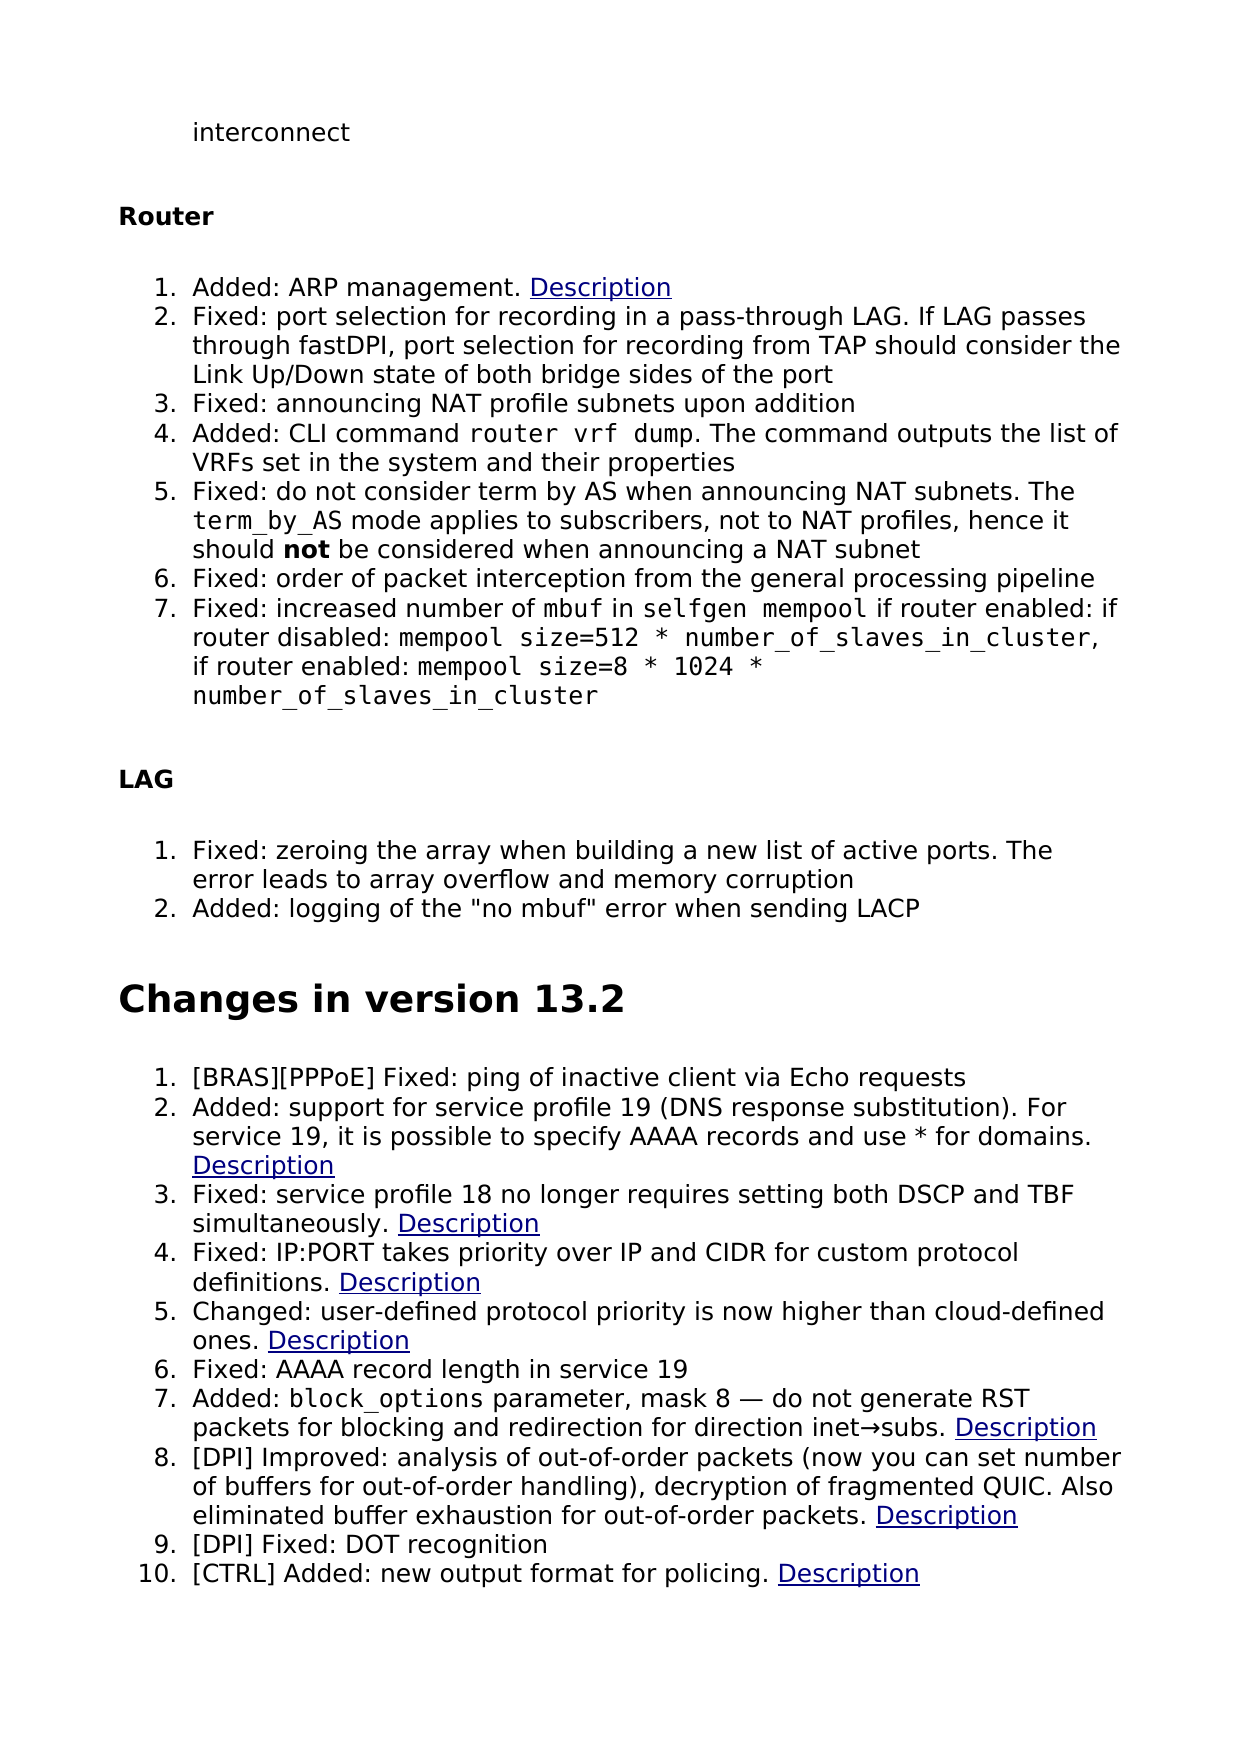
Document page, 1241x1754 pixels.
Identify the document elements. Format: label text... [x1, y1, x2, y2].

list Added: ARP management. Description [177, 273, 1122, 302]
subtitle LAG [118, 765, 1122, 794]
list Fixed: service profile 18 no longer requires setting both DSCP and TBF simultaneously. Description [177, 1180, 1122, 1239]
list Fixed: increased number of mbuf in selfgen mempool if router enabled: if router disabled: mempool size=512 * number_of_slaves_in_cluster, if router enabled: mempool size=8 * 1024 * number_of_slaves_in_cluster [177, 594, 1122, 710]
subtitle Router [118, 202, 1122, 231]
list Fixed: order of packet interception from the general processing pipeline [177, 564, 1122, 594]
list Added: logging of the "no mbuf" error when sending LACP [177, 894, 1122, 923]
list Fixed: AAAA record length in service 19 [177, 1355, 1122, 1384]
list interconnect [177, 118, 1122, 147]
list [BRAS][PPPoE] Fixed: ping of inactive client via Echo requests [177, 1064, 1122, 1093]
list Fixed: IP:PORT takes priority over IP and CIDR for custom protocol definitions. Description [177, 1239, 1122, 1297]
list Added: support for service profile 19 (DNS response substitution). For service 19, it is possible to specify AAAA records and use * for domains. Description [177, 1093, 1122, 1180]
list Added: CLI command router vrf dump. The command outputs the list of VRFs set in the system and their properties [177, 419, 1122, 477]
list [DPI] Improved: analysis of out-of-order packets (now you can set number of buffers for out-of-order handling), decryption of fragmented QUIC. Also eliminated buffer exhaustion for out-of-order packets. Description [177, 1443, 1122, 1530]
list Fixed: do not consider term by AS when announcing NAT subnets. The term_by_AS mode applies to subscribers, not to NAT profiles, hence it should not be considered when announcing a NAT subnet [177, 477, 1122, 564]
list [DPI] Fixed: DOT recognition [177, 1530, 1122, 1559]
subtitle Changes in version 13.2 [118, 978, 1122, 1022]
list Fixed: port selection for recording in a pass-through LAG. If LAG passes through fastDPI, port selection for recording from TAP should consider the Link Up/Down state of both bridge sides of the port [177, 302, 1122, 389]
list Fixed: zeroing the array when building a new list of active ports. The error leads to array overflow and memory corruption [177, 836, 1122, 894]
list Added: block_options parameter, mask 8 — do not generate RST packets for blocking and redirection for direction inet→subs. Description [177, 1384, 1122, 1443]
list [CTRL] Added: new output format for policing. Description [177, 1559, 1122, 1589]
list Changed: user-defined protocol priority is now higher than cloud-defined ones. Description [177, 1297, 1122, 1355]
list Fixed: announcing NAT profile subnets upon addition [177, 389, 1122, 419]
